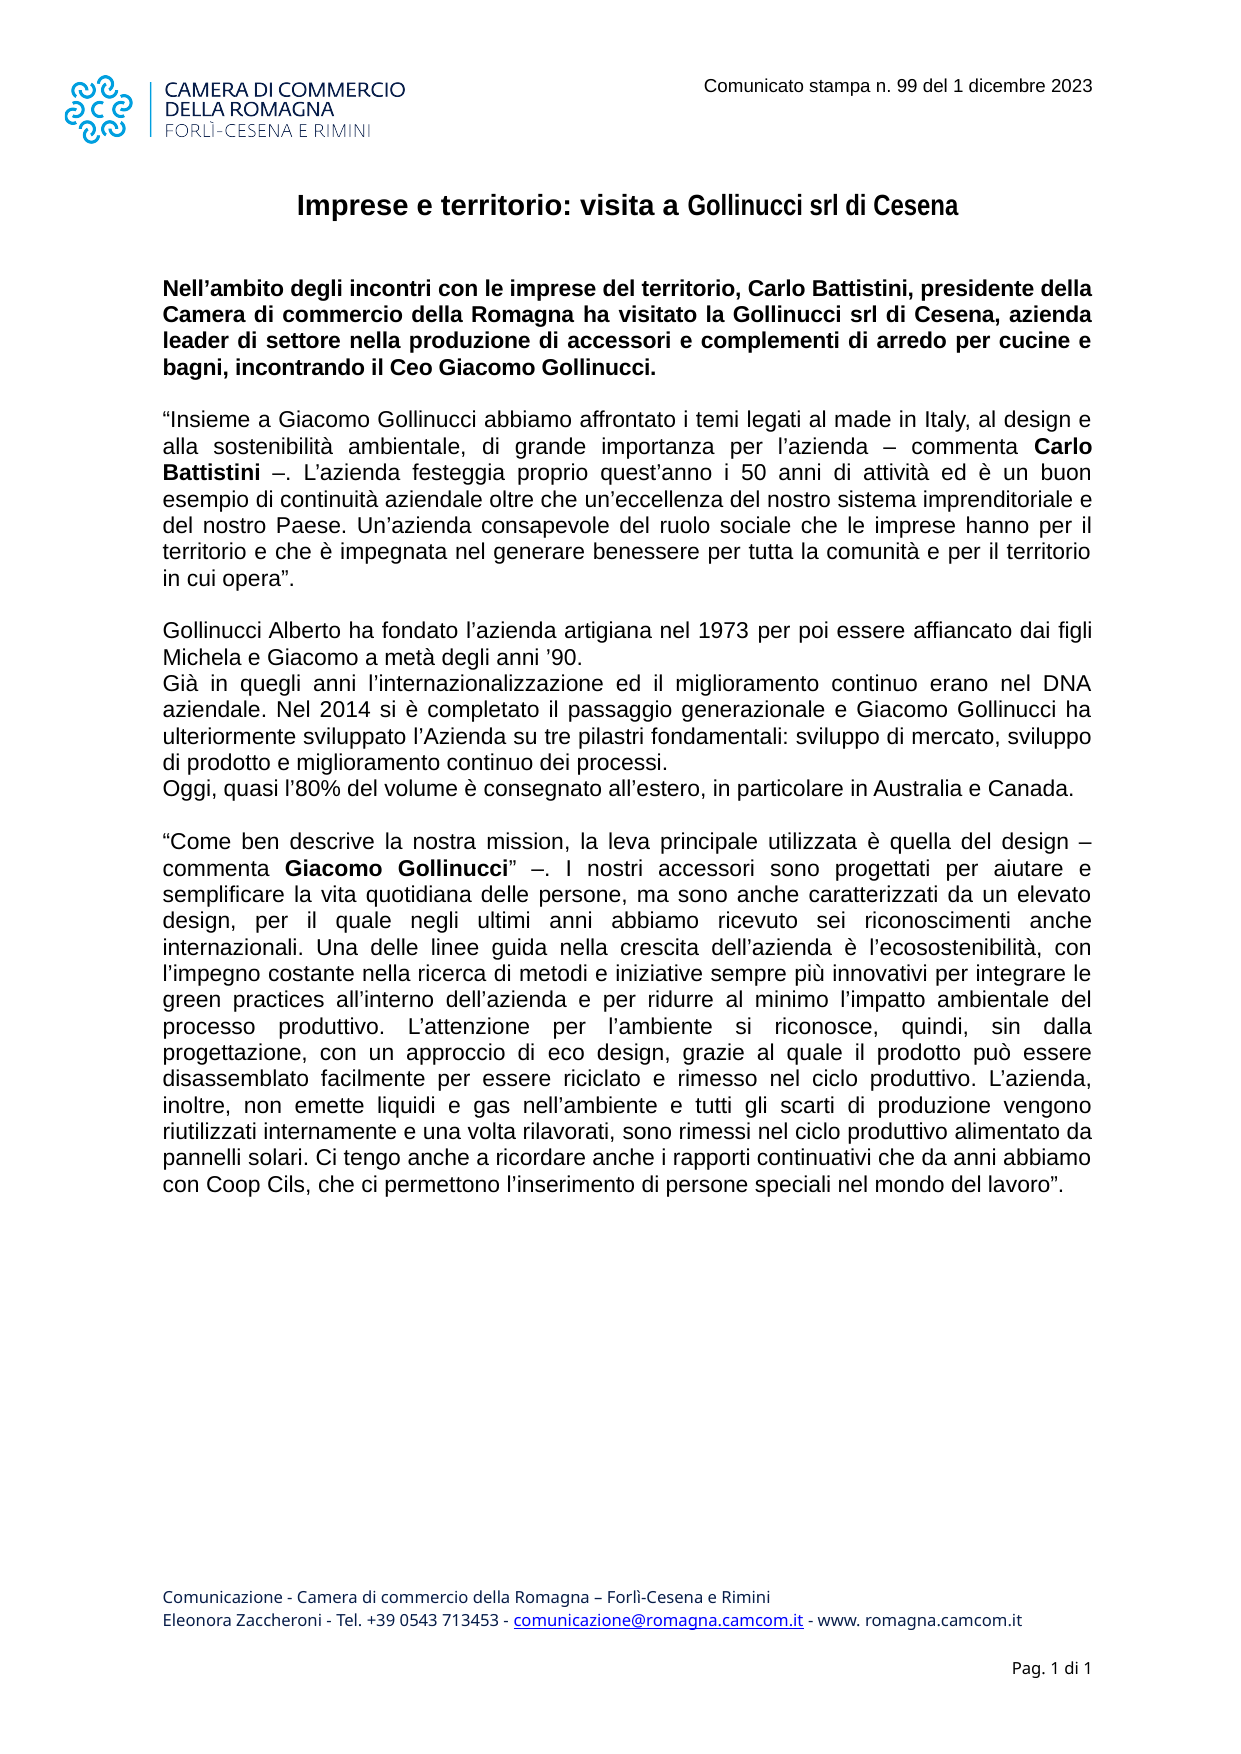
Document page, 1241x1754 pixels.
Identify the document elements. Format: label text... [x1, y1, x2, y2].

subtitle Nell’ambito degli incontri con le imprese del territorio, Carlo Battistini, presidente della Camera di commercio della Romagna ha visitato la Gollinucci srl di Cesena, azienda leader di settore nella produzione di accessori e complementi di arredo per cucine e bagni, incontrando il Ceo Giacomo Gollinucci. [162, 275, 1092, 380]
text “Insieme a Giacomo Gollinucci abbiamo affrontato i temi legati al made in Italy, al design e alla sostenibilità ambientale, di grande importanza per l’azienda – commenta Carlo Battistini –. L’azienda festeggia proprio quest’anno i 50 anni di attività ed è un buon esempio di continuità aziendale oltre che un’eccellenza del nostro sistema imprenditoriale e del nostro Paese. Un’azienda consapevole del ruolo sociale che le imprese hanno per il territorio e che è impegnata nel generare benessere per tutta la comunità e per il territorio in cui opera”. [162, 406, 1092, 591]
text Gollinucci Alberto ha fondato l’azienda artigiana nel 1973 per poi essere affiancato dai figli Michela e Giacomo a metà degli anni ’90. [162, 617, 1092, 670]
title Imprese e territorio: visita a Gollinucci srl di Cesena [162, 188, 1092, 222]
picture [64, 75, 405, 144]
text “Come ben descrive la nostra mission, la leva principale utilizzata è quella del design – commenta Giacomo Gollinucci” –. I nostri accessori sono progettati per aiutare e semplificare la vita quotidiana delle persone, ma sono anche caratterizzati da un elevato design, per il quale negli ultimi anni abbiamo ricevuto sei riconoscimenti anche internazionali. Una delle linee guida nella crescita dell’azienda è l’ecosostenibilità, con l’impegno costante nella ricerca di metodi e iniziative sempre più innovativi per integrare le green practices all’interno dell’azienda e per ridurre al minimo l’impatto ambientale del processo produttivo. L’attenzione per l’ambiente si riconosce, quindi, sin dalla progettazione, con un approccio di eco design, grazie al quale il prodotto può essere disassemblato facilmente per essere riciclato e rimesso nel ciclo produttivo. L’azienda, inoltre, non emette liquidi e gas nell’ambiente e tutti gli scarti di produzione vengono riutilizzati internamente e una volta rilavorati, sono rimessi nel ciclo produttivo alimentato da pannelli solari. Ci tengo anche a ricordare anche i rapporti continuativi che da anni abbiamo con Coop Cils, che ci permettono l’inserimento di persone speciali nel mondo del lavoro”. [162, 828, 1092, 1197]
text Oggi, quasi l’80% del volume è consegnato all’estero, in particolare in Australia e Canada. [162, 775, 1092, 802]
text Già in quegli anni l’internazionalizzazione ed il miglioramento continuo erano nel DNA aziendale. Nel 2014 si è completato il passaggio generazionale e Giacomo Gollinucci ha ulteriormente sviluppato l’Azienda su tre pilastri fondamentali: sviluppo di mercato, sviluppo di prodotto e miglioramento continuo dei processi. [162, 670, 1092, 775]
